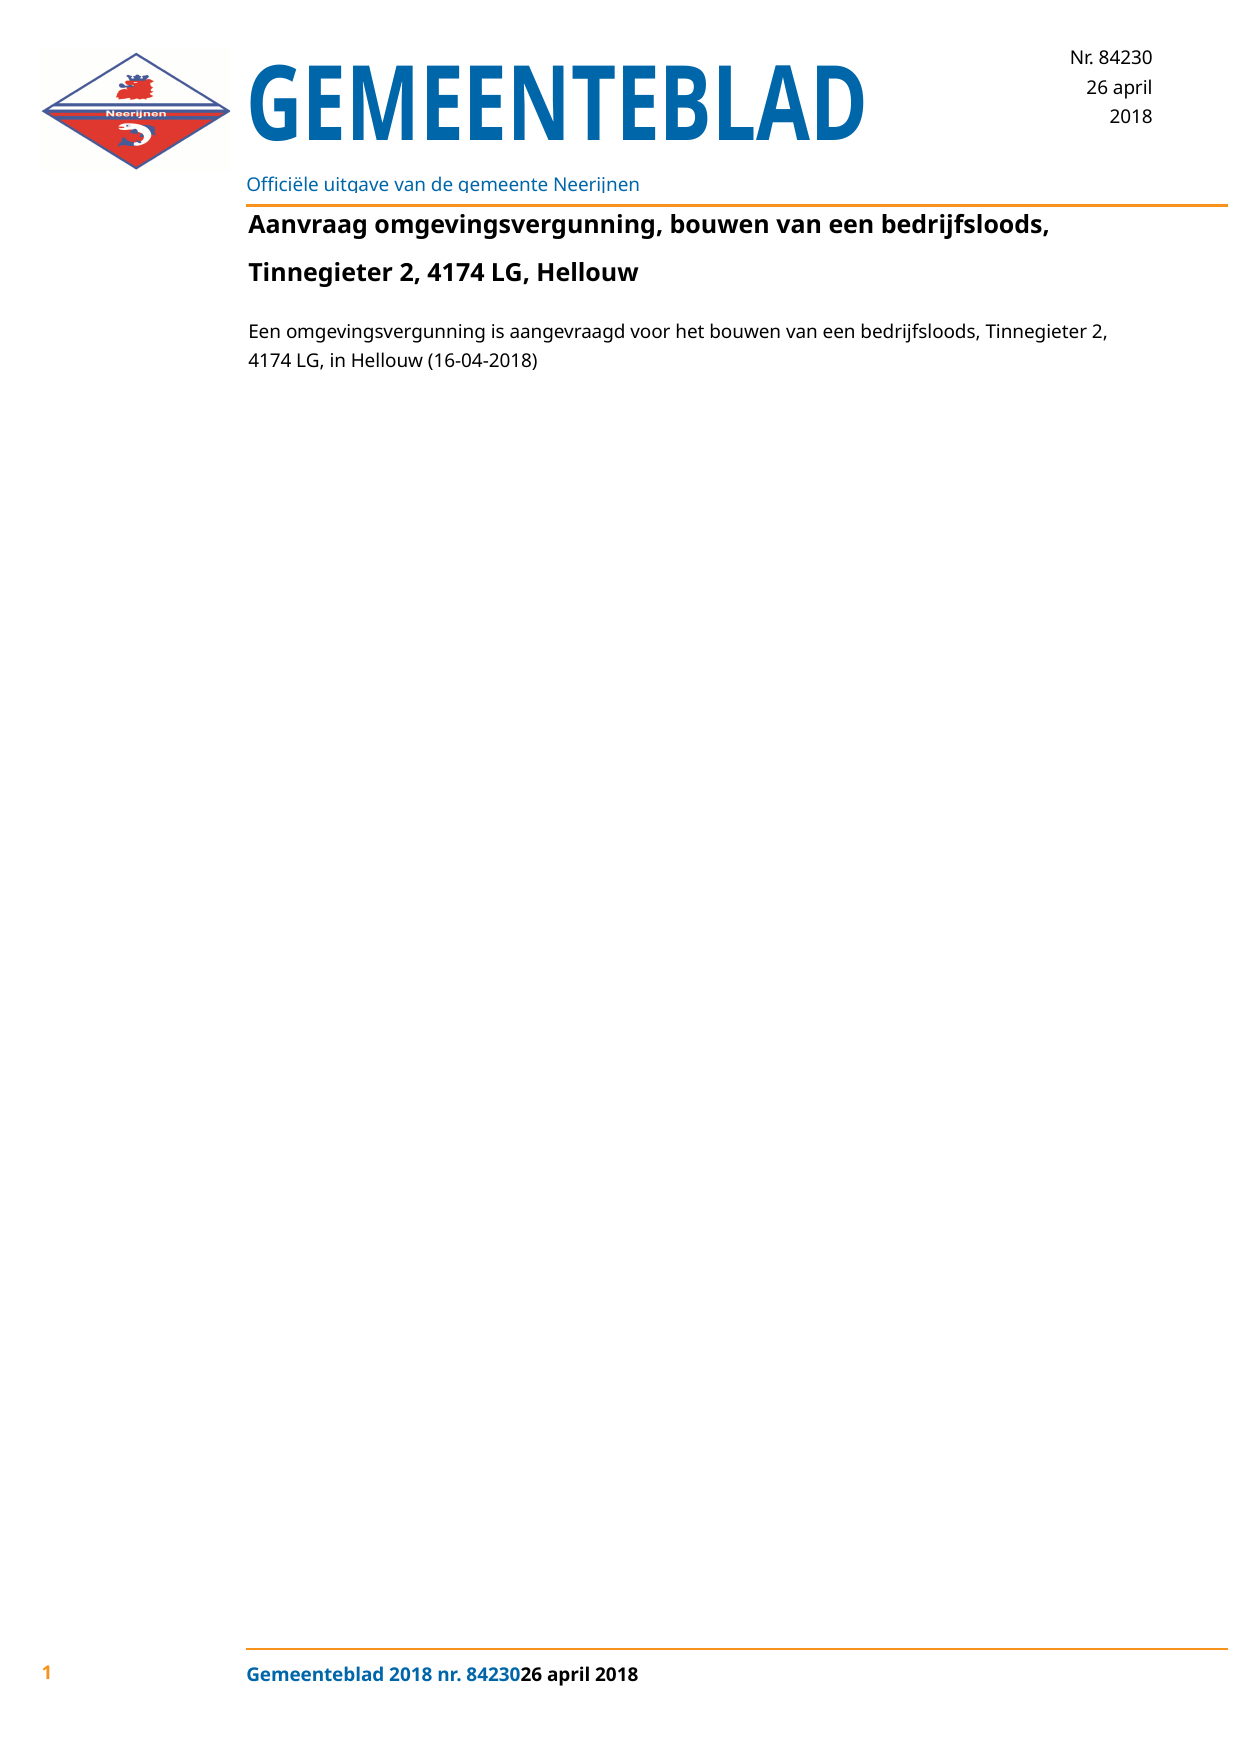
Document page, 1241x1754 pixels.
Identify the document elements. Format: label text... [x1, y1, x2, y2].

picture [41, 47, 231, 172]
table_header Een omgevingsvergunning is aangevraagd voor het bouwen van een bedrijfsloods, Tinnegieter 2, 4174 LG, in Hellouw (16-04-2018) [248, 318, 1152, 373]
text Aanvraag omgevingsvergunning, bouwen van een bedrijfsloods, Tinnegieter 2, 4174 LG, Hellouw [248, 207, 1152, 288]
